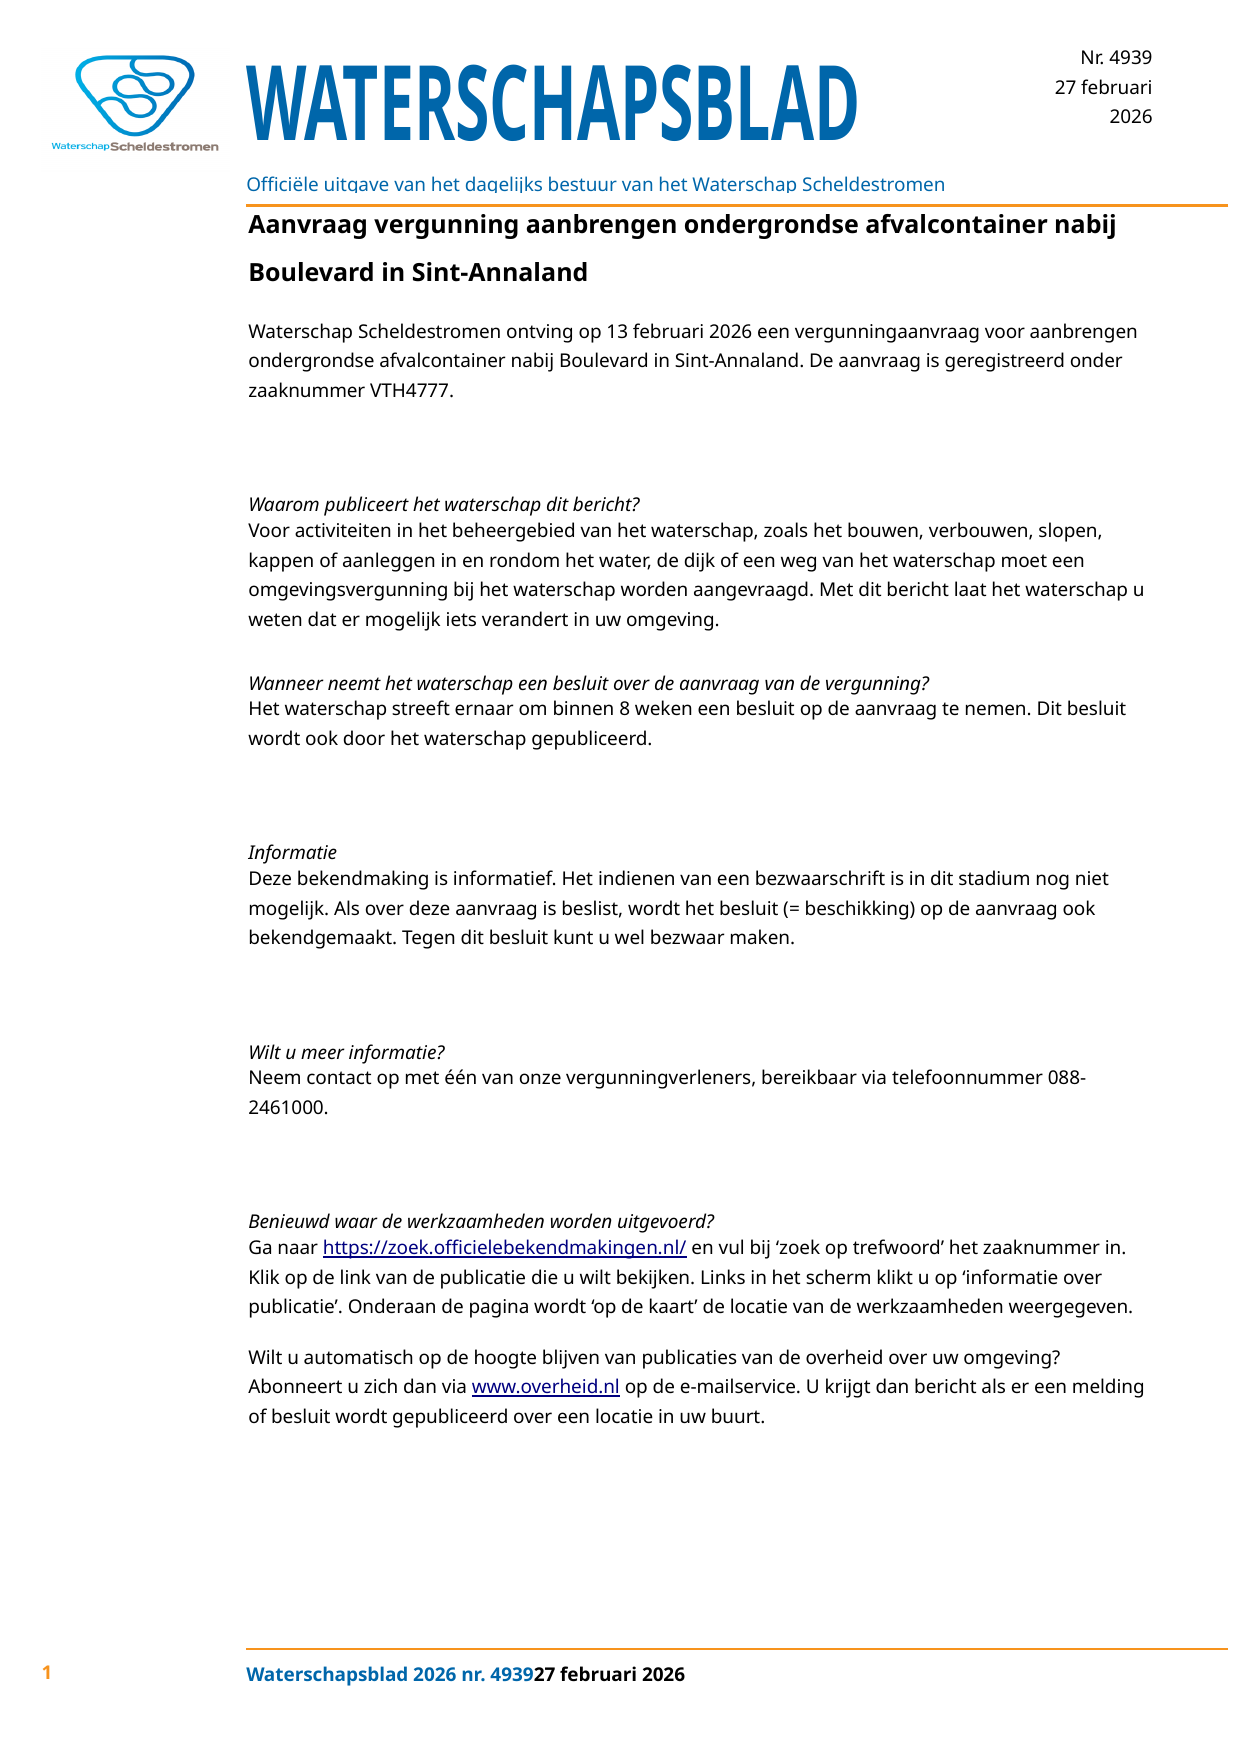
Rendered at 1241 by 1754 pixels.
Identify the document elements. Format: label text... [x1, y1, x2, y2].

text Neem contact op met één van onze vergunningverleners, bereikbaar via telefoonnummer 088-2461000. [248, 1064, 1152, 1120]
text Informatie [248, 839, 1152, 865]
text Wilt u meer informatie? [248, 1039, 1152, 1064]
picture [41, 47, 231, 172]
text Waarom publiceert het waterschap dit bericht? [248, 491, 1152, 517]
text Wanneer neemt het waterschap een besluit over de aanvraag van de vergunning? [248, 670, 1152, 696]
text Het waterschap streeft ernaar om binnen 8 weken een besluit op de aanvraag te nemen. Dit besluit wordt ook door het waterschap gepubliceerd. [248, 696, 1152, 751]
text Waterschap Scheldestromen ontving op 13 februari 2026 een vergunningaanvraag voor aanbrengen ondergrondse afvalcontainer nabij Boulevard in Sint-Annaland. De aanvraag is geregistreerd onder zaaknummer VTH4777. [248, 318, 1152, 403]
text Benieuwd waar de werkzaamheden worden uitgevoerd? [248, 1208, 1152, 1234]
text Aanvraag vergunning aanbrengen ondergrondse afvalcontainer nabij Boulevard in Sint-Annaland [248, 207, 1152, 288]
text Ga naar https://zoek.officielebekendmakingen.nl/ en vul bij ‘zoek op trefwoord’ het zaaknummer in. Klik op de link van de publicatie die u wilt bekijken. Links in het scherm klikt u op ‘informatie over publicatie’. Onderaan de pagina wordt ‘op de kaart’ de locatie van de werkzaamheden weergegeven. [248, 1234, 1152, 1319]
text Voor activiteiten in het beheergebied van het waterschap, zoals het bouwen, verbouwen, slopen, kappen of aanleggen in en rondom het water, de dijk of een weg van het waterschap moet een omgevingsvergunning bij het waterschap worden aangevraagd. Met dit bericht laat het waterschap u weten dat er mogelijk iets verandert in uw omgeving. [248, 517, 1152, 632]
text Wilt u automatisch op de hoogte blijven van publicaties van de overheid over uw omgeving? Abonneert u zich dan via www.overheid.nl op de e-mailservice. U krijgt dan bericht als er een melding of besluit wordt gepubliceerd over een locatie in uw buurt. [248, 1344, 1152, 1429]
text Deze bekendmaking is informatief. Het indienen van een bezwaarschrift is in dit stadium nog niet mogelijk. Als over deze aanvraag is beslist, wordt het besluit (= beschikking) op de aanvraag ook bekendgemaakt. Tegen dit besluit kunt u wel bezwaar maken. [248, 865, 1152, 950]
